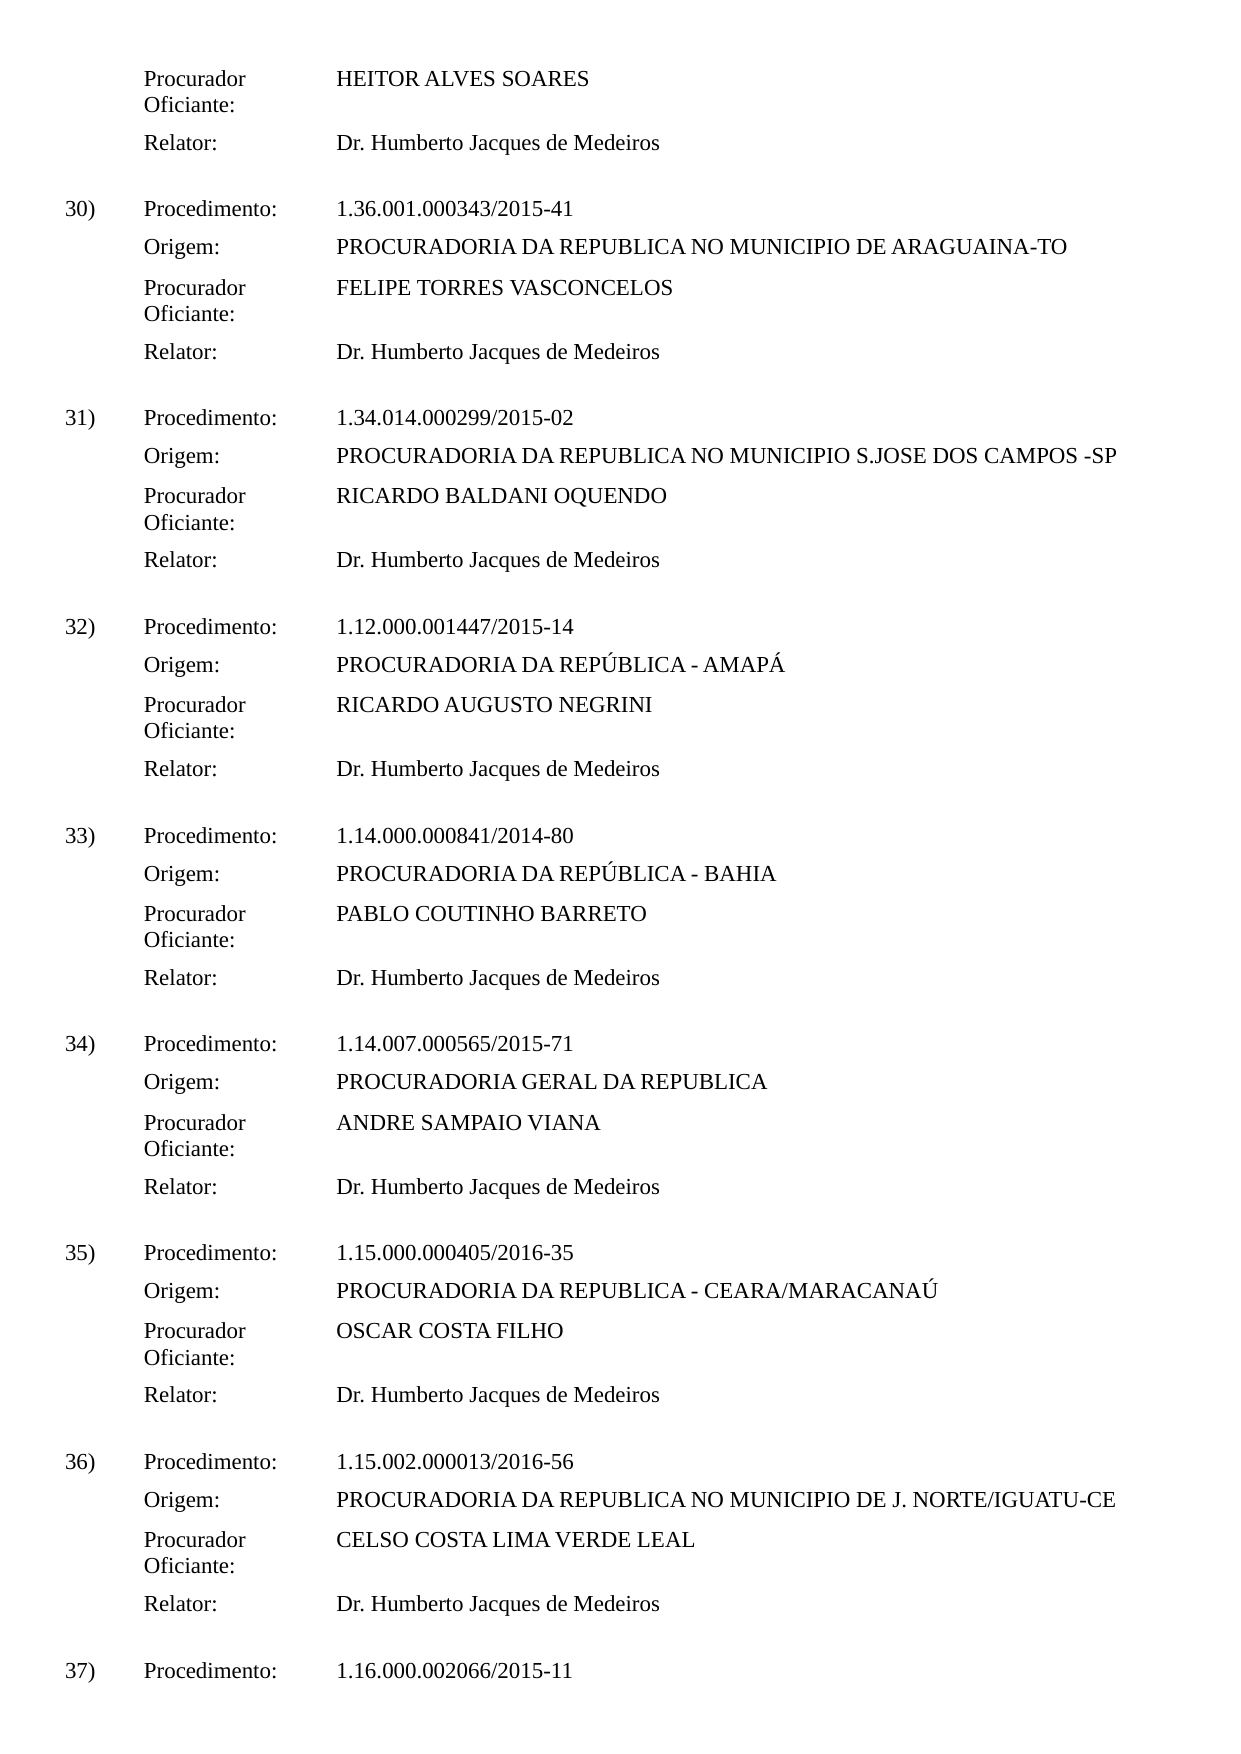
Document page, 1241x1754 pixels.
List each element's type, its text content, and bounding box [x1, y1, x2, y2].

table_cell [59, 541, 138, 581]
table_cell PABLO COUTINHO BARRETO [330, 894, 1181, 958]
table_cell [59, 1376, 138, 1416]
table_cell PROCURADORIA DA REPUBLICA NO MUNICIPIO DE J. NORTE/IGUATU-CE [330, 1480, 1181, 1520]
table_cell Procurador Oficiante: [138, 59, 330, 123]
table_cell [59, 1585, 138, 1625]
table_header Procedimento: [138, 607, 330, 645]
table_header 1.34.014.000299/2015-02 [330, 399, 1181, 436]
table_header 1.15.002.000013/2016-56 [330, 1442, 1181, 1480]
table_cell [59, 685, 138, 749]
table_header 1.16.000.002066/2015-11 [330, 1651, 1181, 1689]
table_cell [59, 1063, 138, 1103]
table_cell FELIPE TORRES VASCONCELOS [330, 268, 1181, 332]
table_cell Dr. Humberto Jacques de Medeiros [330, 1585, 1181, 1625]
table_cell RICARDO BALDANI OQUENDO [330, 477, 1181, 541]
table_header 36) [59, 1442, 138, 1480]
table_cell Relator: [138, 1167, 330, 1207]
table_cell Relator: [138, 1585, 330, 1625]
table_cell Origem: [138, 436, 330, 477]
table_header 30) [59, 190, 138, 228]
table_cell [59, 1167, 138, 1207]
table_header Procedimento: [138, 190, 330, 228]
table_cell OSCAR COSTA FILHO [330, 1312, 1181, 1376]
table_cell [59, 332, 138, 372]
table_cell Dr. Humberto Jacques de Medeiros [330, 123, 1181, 163]
table_cell Origem: [138, 854, 330, 894]
table_cell RICARDO AUGUSTO NEGRINI [330, 685, 1181, 749]
table_cell [59, 268, 138, 332]
table_cell [59, 1312, 138, 1376]
table_cell [59, 228, 138, 268]
table_cell Procurador Oficiante: [138, 1103, 330, 1167]
table_cell Procurador Oficiante: [138, 894, 330, 958]
table_cell Procurador Oficiante: [138, 1520, 330, 1584]
table_cell Relator: [138, 541, 330, 581]
table_cell [59, 750, 138, 790]
table_header 35) [59, 1234, 138, 1271]
table_cell Relator: [138, 750, 330, 790]
table_header 1.36.001.000343/2015-41 [330, 190, 1181, 228]
table_cell PROCURADORIA DA REPUBLICA - CEARA/MARACANAÚ [330, 1271, 1181, 1312]
table_header 31) [59, 399, 138, 436]
table_header Procedimento: [138, 816, 330, 854]
table_header 1.14.000.000841/2014-80 [330, 816, 1181, 854]
table_cell [59, 645, 138, 685]
table_cell PROCURADORIA DA REPUBLICA NO MUNICIPIO S.JOSE DOS CAMPOS -SP [330, 436, 1181, 477]
table_cell Dr. Humberto Jacques de Medeiros [330, 1376, 1181, 1416]
table_cell [59, 1520, 138, 1584]
table_cell ANDRE SAMPAIO VIANA [330, 1103, 1181, 1167]
table_cell Dr. Humberto Jacques de Medeiros [330, 332, 1181, 372]
table_header 34) [59, 1025, 138, 1063]
table_cell Procurador Oficiante: [138, 1312, 330, 1376]
table_header 37) [59, 1651, 138, 1689]
table_cell Relator: [138, 958, 330, 998]
table_cell CELSO COSTA LIMA VERDE LEAL [330, 1520, 1181, 1584]
table_cell Relator: [138, 123, 330, 163]
table_cell PROCURADORIA DA REPUBLICA NO MUNICIPIO DE ARAGUAINA-TO [330, 228, 1181, 268]
table_cell [59, 436, 138, 477]
table_cell [59, 894, 138, 958]
table_cell Dr. Humberto Jacques de Medeiros [330, 1167, 1181, 1207]
table_cell PROCURADORIA DA REPÚBLICA - BAHIA [330, 854, 1181, 894]
table_cell HEITOR ALVES SOARES [330, 59, 1181, 123]
table_cell [59, 1480, 138, 1520]
table_cell [59, 1271, 138, 1312]
table_cell PROCURADORIA DA REPÚBLICA - AMAPÁ [330, 645, 1181, 685]
table_cell [59, 958, 138, 998]
table_header Procedimento: [138, 1651, 330, 1689]
table_cell Relator: [138, 332, 330, 372]
table_cell Procurador Oficiante: [138, 477, 330, 541]
table_header 1.12.000.001447/2015-14 [330, 607, 1181, 645]
table_cell Procurador Oficiante: [138, 268, 330, 332]
table_header 32) [59, 607, 138, 645]
table_header Procedimento: [138, 399, 330, 436]
table_header 1.14.007.000565/2015-71 [330, 1025, 1181, 1063]
table_cell Relator: [138, 1376, 330, 1416]
table_header Procedimento: [138, 1442, 330, 1480]
table_header 33) [59, 816, 138, 854]
table_header Procedimento: [138, 1025, 330, 1063]
table_cell Origem: [138, 645, 330, 685]
table_cell Dr. Humberto Jacques de Medeiros [330, 541, 1181, 581]
table_cell Dr. Humberto Jacques de Medeiros [330, 958, 1181, 998]
table_cell [59, 854, 138, 894]
table_cell Dr. Humberto Jacques de Medeiros [330, 750, 1181, 790]
table_cell [59, 59, 138, 123]
table_cell [59, 477, 138, 541]
table_cell Origem: [138, 228, 330, 268]
table_cell Origem: [138, 1063, 330, 1103]
table_cell [59, 1103, 138, 1167]
table_cell Origem: [138, 1271, 330, 1312]
table_cell PROCURADORIA GERAL DA REPUBLICA [330, 1063, 1181, 1103]
table_header 1.15.000.000405/2016-35 [330, 1234, 1181, 1271]
table_cell Procurador Oficiante: [138, 685, 330, 749]
table_cell [59, 123, 138, 163]
table_cell Origem: [138, 1480, 330, 1520]
table_header Procedimento: [138, 1234, 330, 1271]
